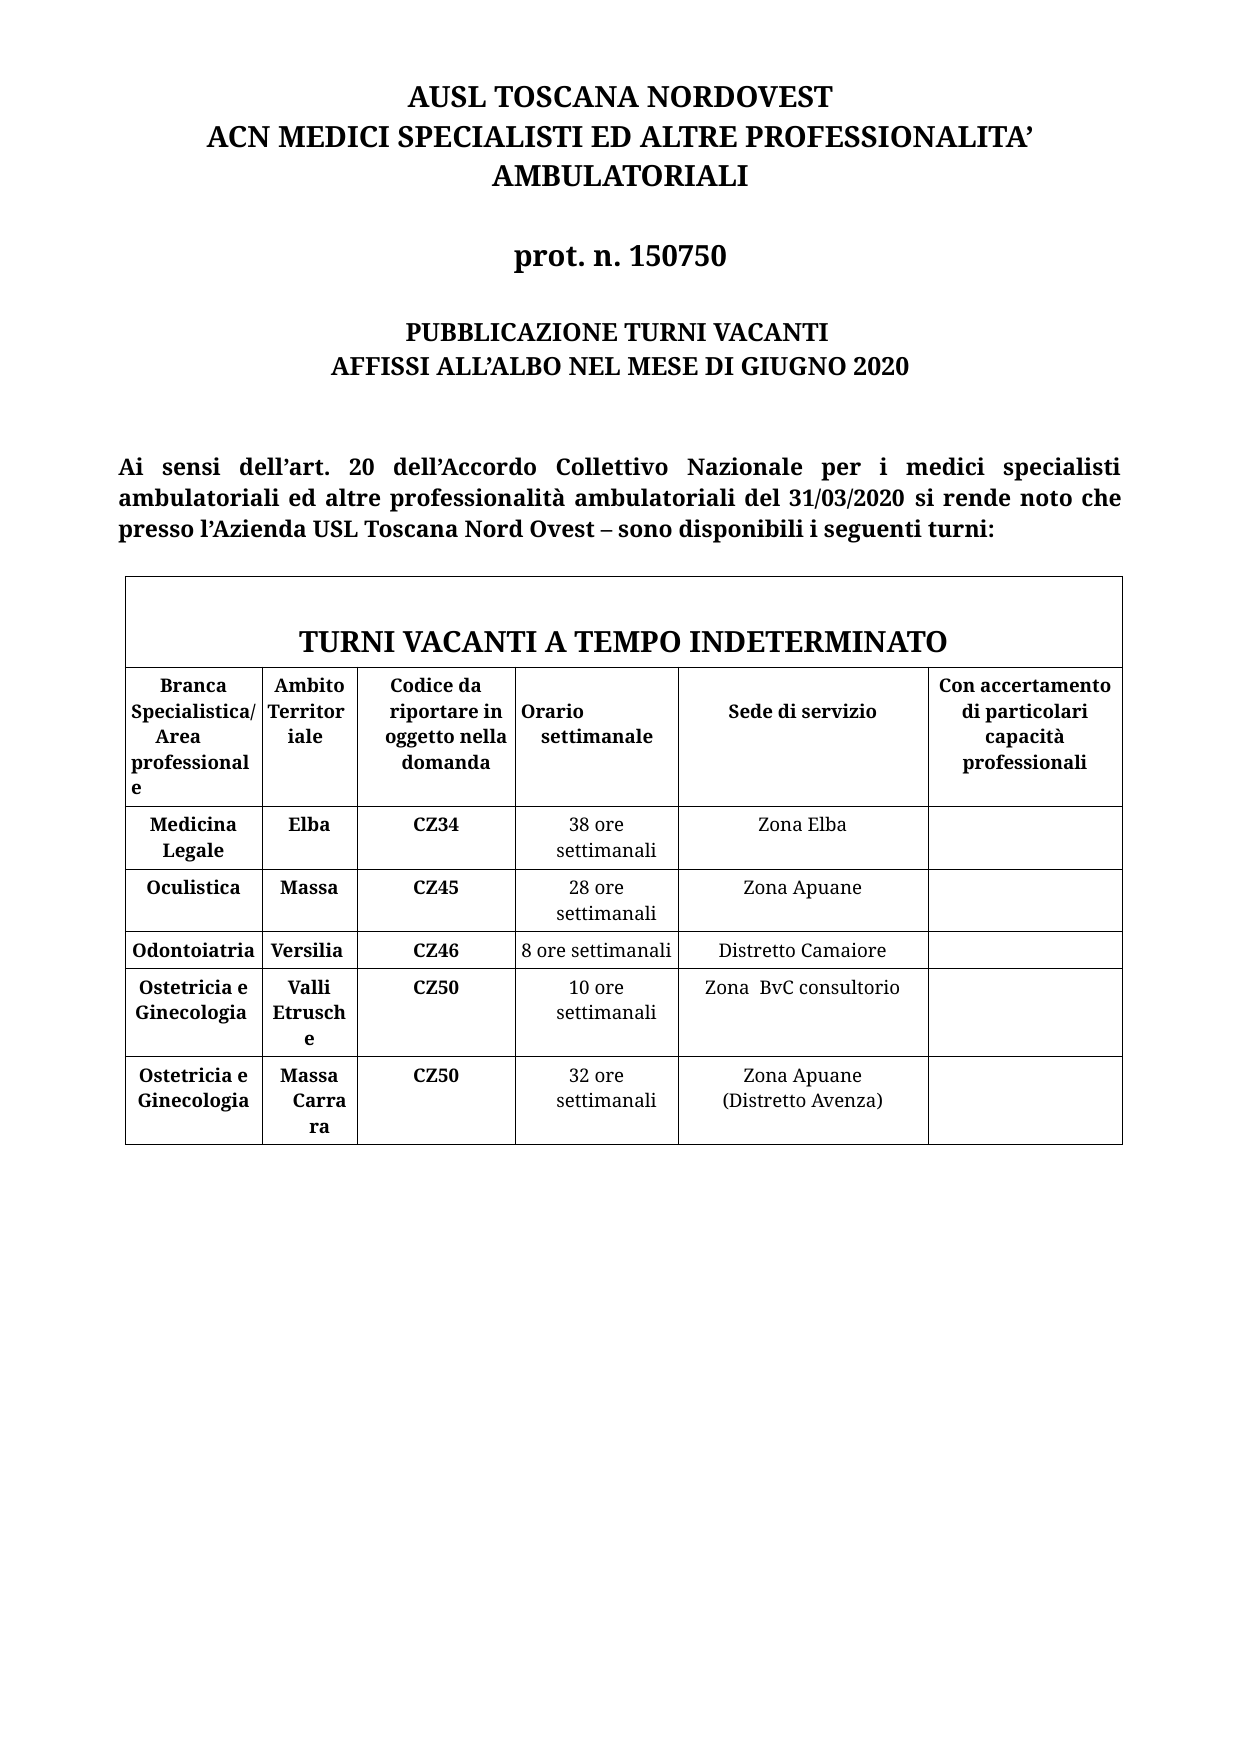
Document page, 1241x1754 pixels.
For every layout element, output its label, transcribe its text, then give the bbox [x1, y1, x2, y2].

table_cell [929, 807, 1122, 868]
table_cell Odontoiatria [126, 932, 262, 968]
table_cell CZ50 [358, 969, 515, 1056]
table_cell 8 ore settimanali [516, 932, 678, 968]
table_cell [929, 932, 1122, 968]
table_cell [929, 969, 1122, 1056]
table_cell Valli Etrusche [263, 969, 357, 1056]
table_cell Orario settimanale [516, 668, 678, 806]
table_cell CZ45 [358, 870, 515, 931]
table_cell Branca Specialistica/ Area professionale [126, 668, 262, 806]
table_cell [929, 1057, 1122, 1144]
table_cell Medicina Legale [126, 807, 262, 868]
text PUBBLICAZIONE TURNI VACANTI [118, 314, 1122, 348]
table_header TURNI VACANTI A TEMPO INDETERMINATO [126, 577, 1122, 667]
table_cell Zona Apuane [679, 870, 928, 931]
table_cell Con accertamento di particolari capacità professionali [929, 668, 1122, 806]
text prot. n. 150750 [118, 235, 1122, 275]
table_cell Sede di servizio [679, 668, 928, 806]
text AUSL TOSCANA NORDOVEST [118, 76, 1122, 116]
table_cell Massa [263, 870, 357, 931]
table_cell 10 ore settimanali [516, 969, 678, 1056]
table_cell Zona BvC consultorio [679, 969, 928, 1056]
table_cell Oculistica [126, 870, 262, 931]
table_cell 28 ore settimanali [516, 870, 678, 931]
table_cell CZ50 [358, 1057, 515, 1144]
table_cell CZ34 [358, 807, 515, 868]
table_cell Versilia [263, 932, 357, 968]
table_cell Ambito Territoriale [263, 668, 357, 806]
table_cell 32 ore settimanali [516, 1057, 678, 1144]
table_cell Ostetricia e Ginecologia [126, 1057, 262, 1144]
table_cell Distretto Camaiore [679, 932, 928, 968]
table_cell CZ46 [358, 932, 515, 968]
text AFFISSI ALL’ALBO NEL MESE DI GIUGNO 2020 [118, 348, 1122, 383]
table_cell Codice da riportare in oggetto nella domanda [358, 668, 515, 806]
table_cell Zona Apuane (Distretto Avenza) [679, 1057, 928, 1144]
table_cell Massa Carrara [263, 1057, 357, 1144]
table_cell Elba [263, 807, 357, 868]
text Ai sensi dell’art. 20 dell’Accordo Collettivo Nazionale per i medici specialisti ambulatoriali ed altre professionalità ambulatoriali del 31/03/2020 si rende noto che presso l’Azienda USL Toscana Nord Ovest – sono disponibili i seguenti turni: [118, 451, 1122, 544]
text ACN MEDICI SPECIALISTI ED ALTRE PROFESSIONALITA’ AMBULATORIALI [118, 116, 1122, 195]
table_cell Ostetricia e Ginecologia [126, 969, 262, 1056]
table_cell Zona Elba [679, 807, 928, 868]
table_cell [929, 870, 1122, 931]
table_cell 38 ore settimanali [516, 807, 678, 868]
